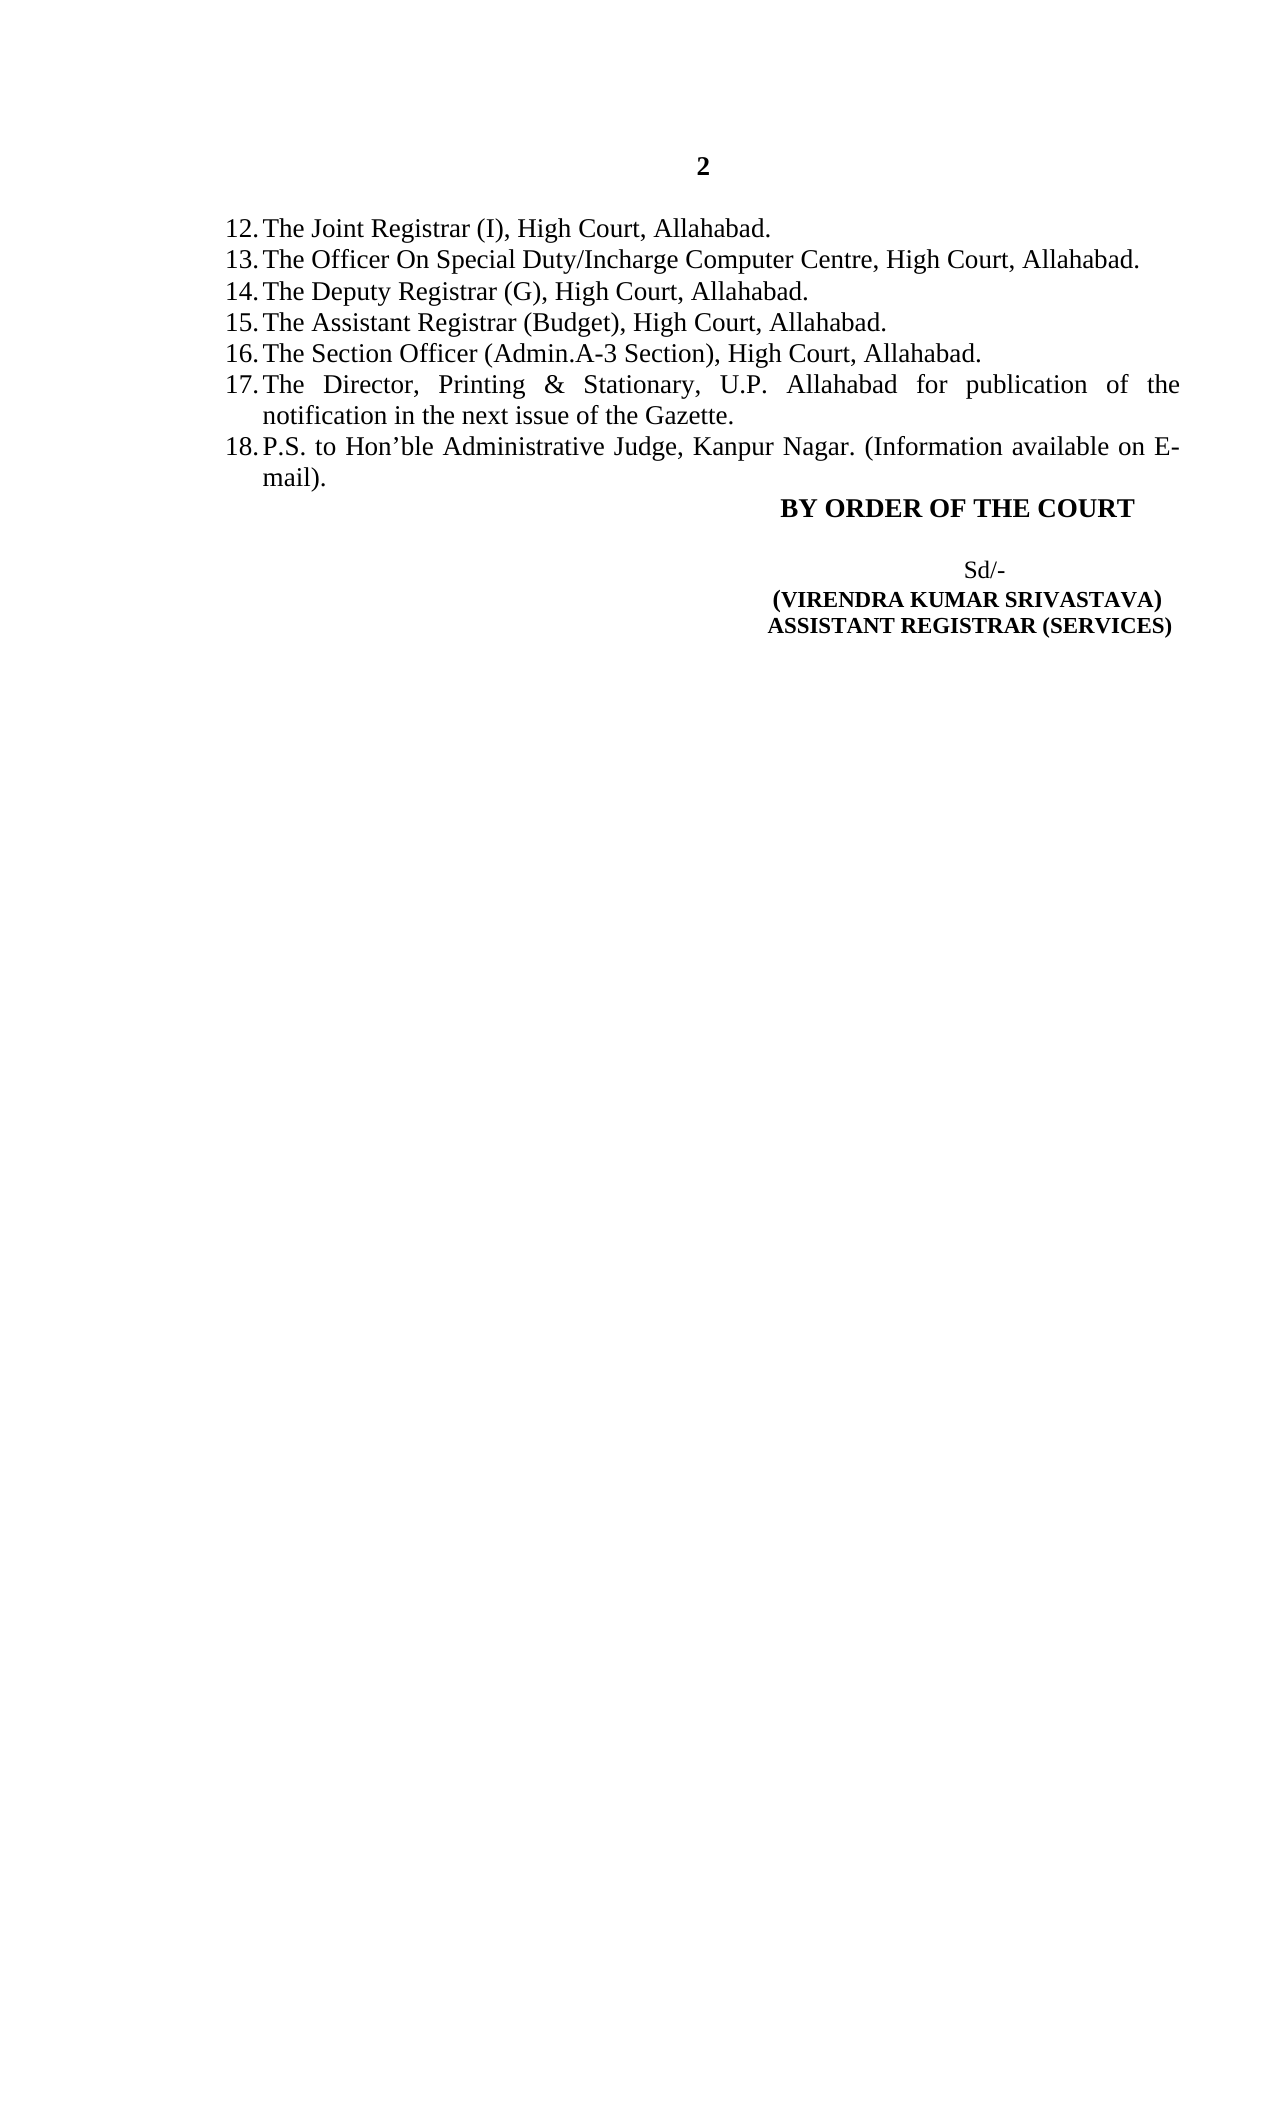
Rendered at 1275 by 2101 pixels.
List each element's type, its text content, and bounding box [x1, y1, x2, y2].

list The Officer On Special Duty/Incharge Computer Centre, High Court, Allahabad. [225, 243, 1181, 274]
text BY ORDER OF THE COURT [712, 493, 1181, 524]
text (VIRENDRA KUMAR SRIVASTAVA) [712, 584, 1181, 612]
list The Joint Registrar (I), High Court, Allahabad. [225, 212, 1181, 243]
list The Assistant Registrar (Budget), High Court, Allahabad. [225, 306, 1181, 337]
text Sd/- [787, 555, 1181, 584]
text ASSISTANT REGISTRAR (SERVICES) [187, 612, 1181, 639]
list The Director, Printing & Stationary, U.P. Allahabad for publication of the notification in the next issue of the Gazette. [225, 368, 1181, 430]
list The Section Officer (Admin.A-3 Section), High Court, Allahabad. [225, 337, 1181, 368]
text 2 [225, 150, 1181, 181]
list The Deputy Registrar (G), High Court, Allahabad. [225, 274, 1181, 306]
list P.S. to Hon’ble Administrative Judge, Kanpur Nagar. (Information available on E-mail). [225, 430, 1181, 493]
